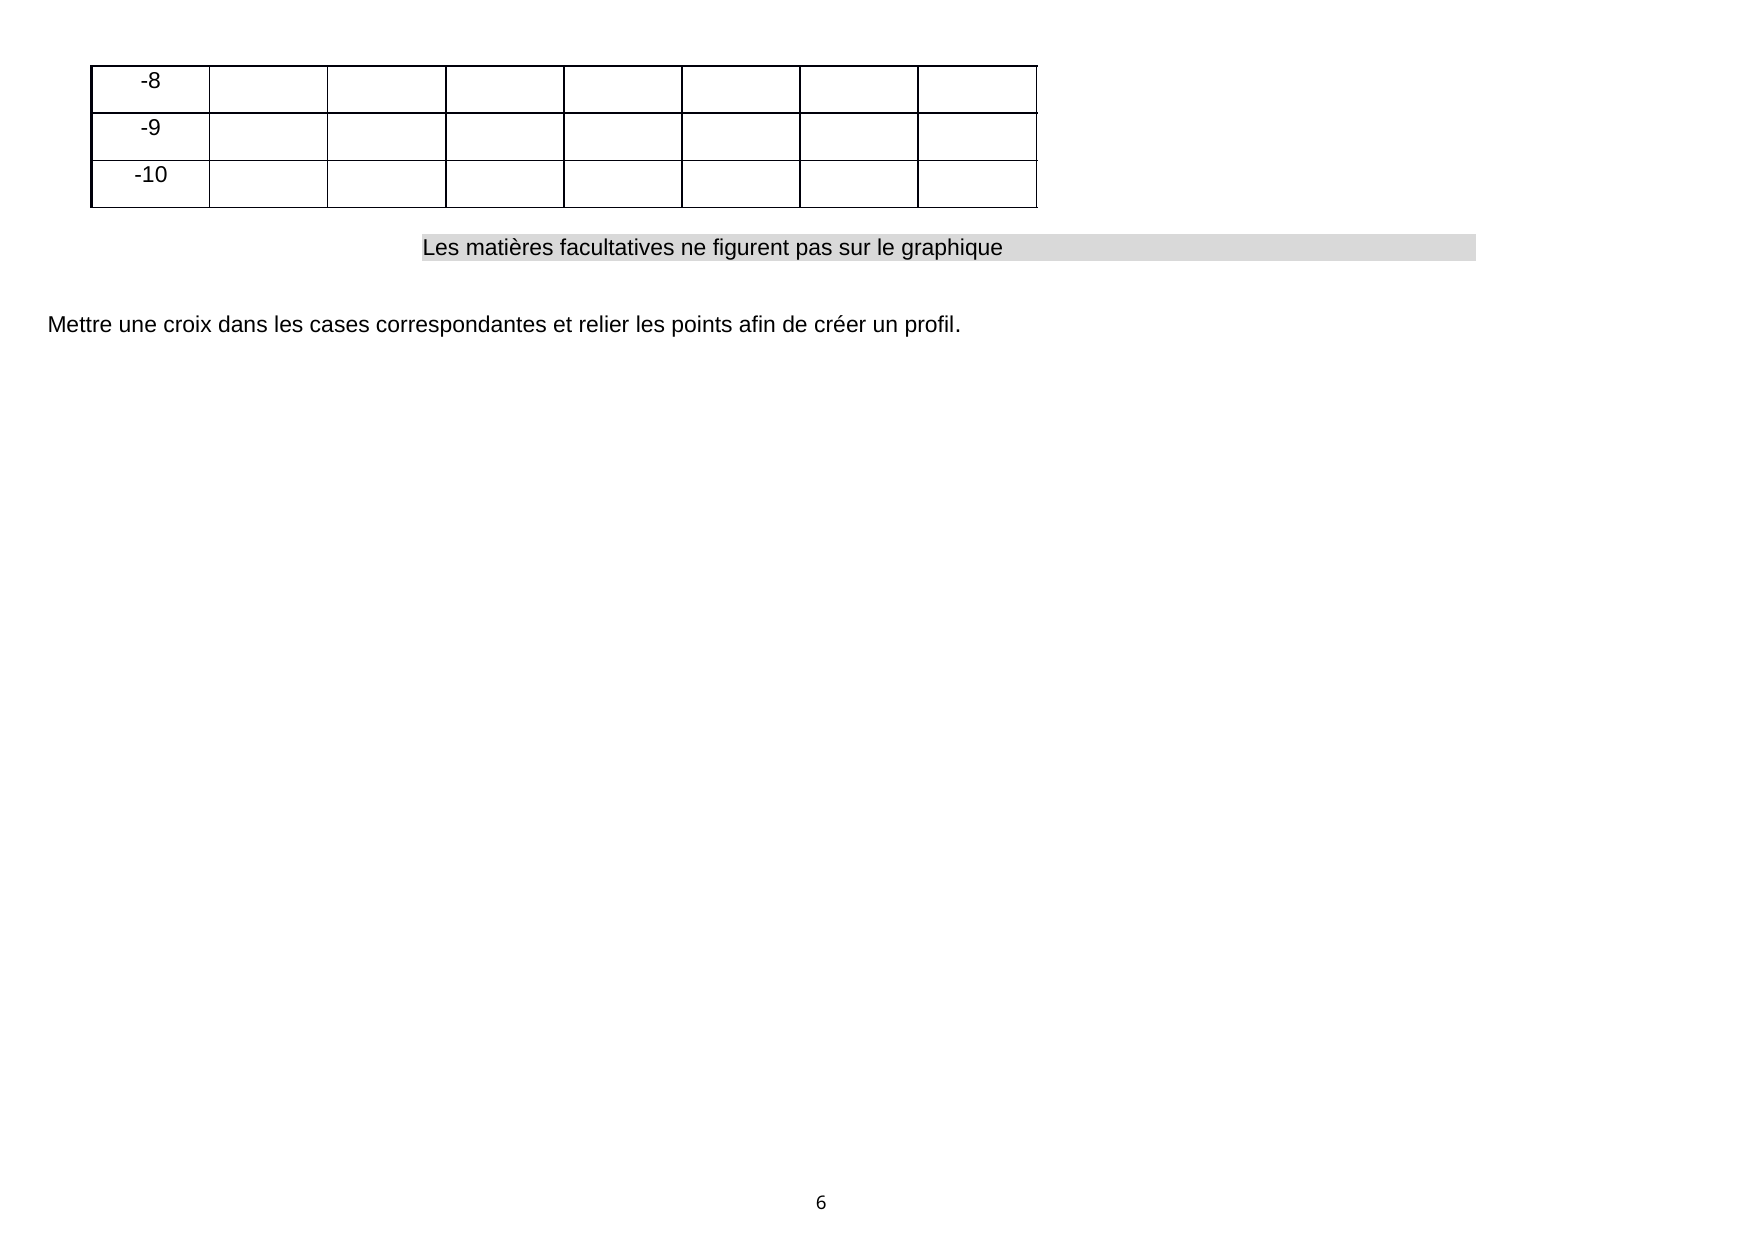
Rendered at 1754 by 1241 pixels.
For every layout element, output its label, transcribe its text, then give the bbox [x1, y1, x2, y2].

text Mettre une croix dans les cases correspondantes et relier les points afin de créer un profil. [47, 308, 1594, 337]
table_cell [919, 114, 1036, 159]
table_cell [447, 114, 563, 159]
table_cell [328, 114, 445, 159]
table_cell [801, 67, 917, 112]
table_cell [683, 67, 799, 112]
table_cell [801, 161, 917, 207]
table_cell [447, 67, 563, 112]
table_cell -10 [93, 161, 209, 207]
subtitle Les matières facultatives ne figurent pas sur le graphique [422, 234, 1476, 261]
table_cell [565, 67, 681, 112]
table_cell [210, 114, 327, 159]
table_cell -8 [93, 67, 209, 112]
table_cell [919, 161, 1036, 207]
table_cell [328, 67, 445, 112]
table_cell [919, 67, 1036, 112]
table_cell [683, 114, 799, 159]
table_cell [210, 67, 327, 112]
table_cell [565, 161, 681, 207]
table_cell [801, 114, 917, 159]
table_cell [447, 161, 563, 207]
table_cell -9 [93, 114, 209, 159]
table_cell [565, 114, 681, 159]
table_cell [210, 161, 327, 207]
table_cell [683, 161, 799, 207]
table_cell [328, 161, 445, 207]
table_cell [36, 65, 90, 207]
